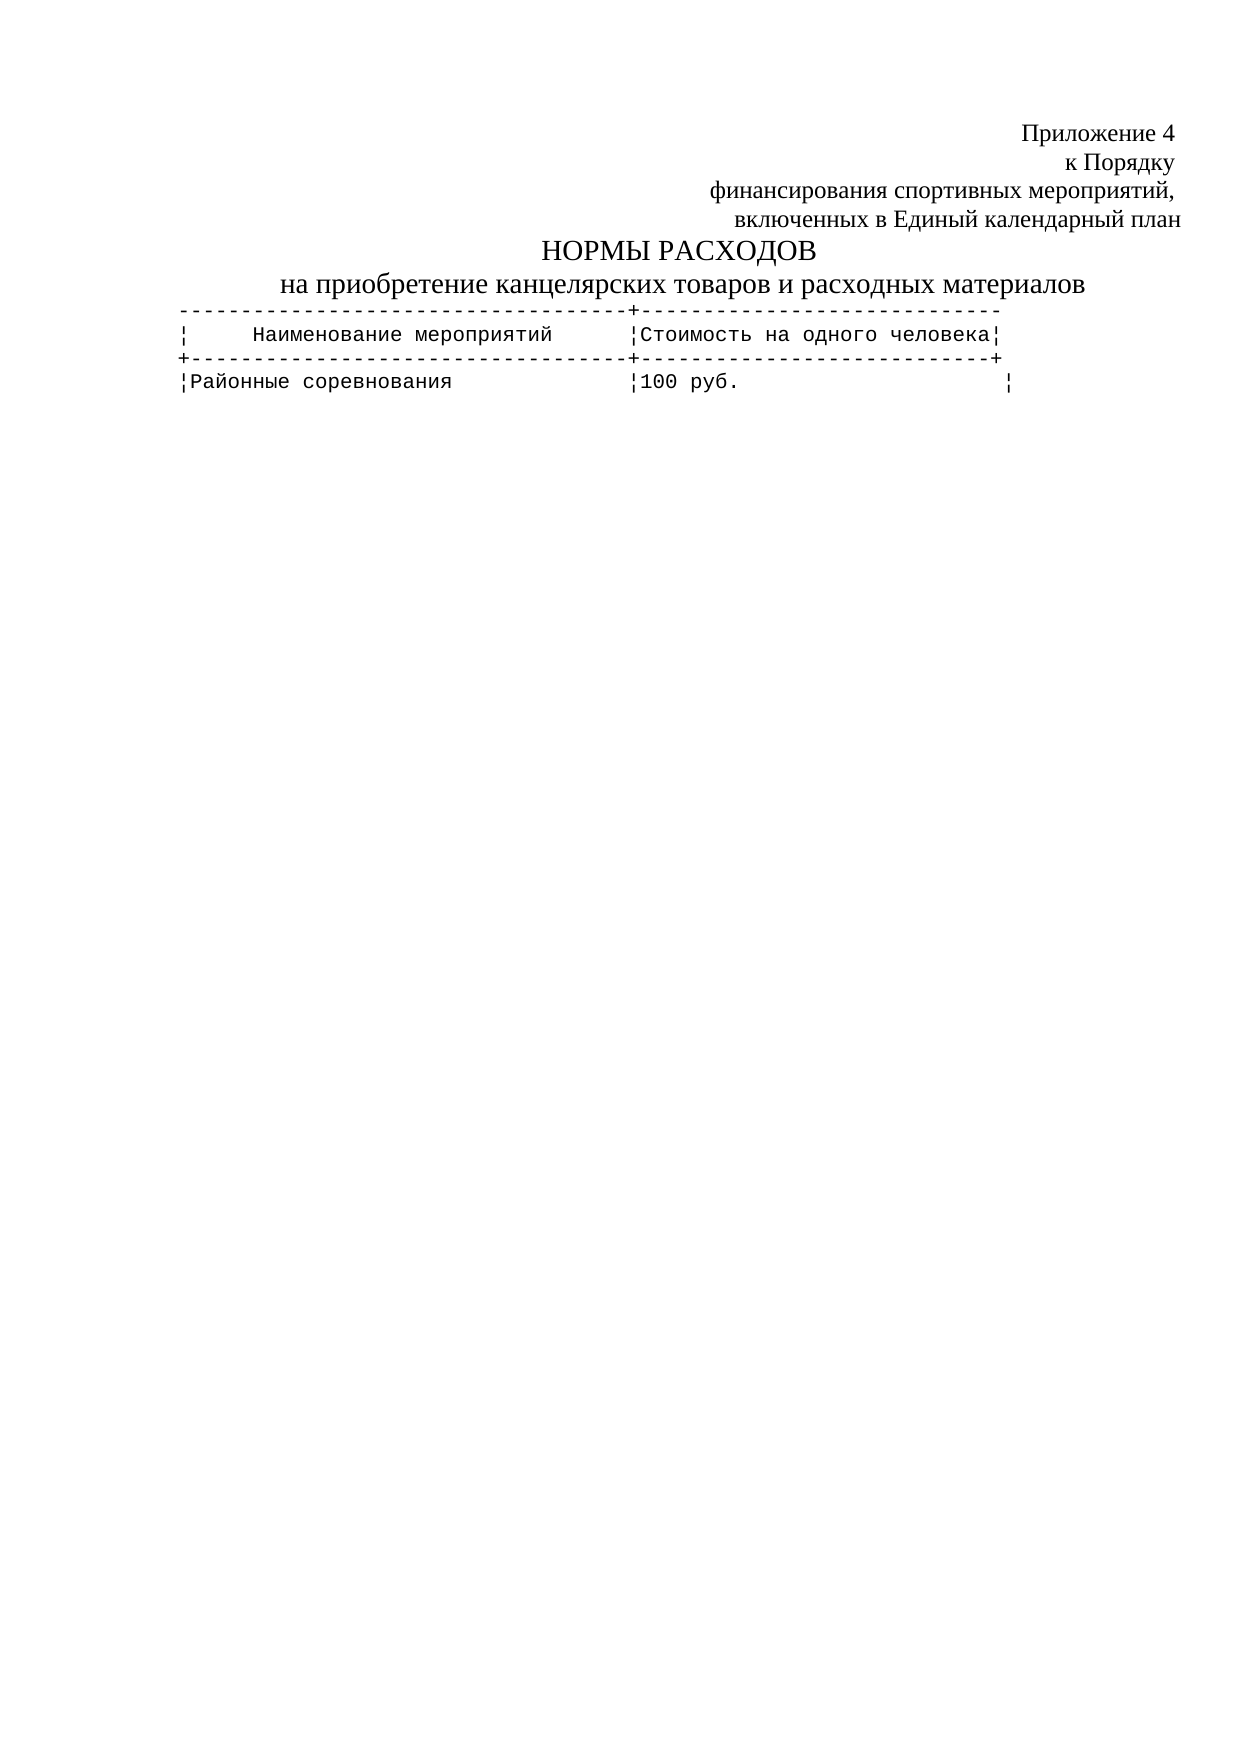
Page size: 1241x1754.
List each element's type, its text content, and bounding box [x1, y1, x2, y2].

subtitle на приобретение канцелярских товаров и расходных материалов [177, 267, 1181, 300]
text ¦ Наименование мероприятий ¦Стоимость на одного человека¦ [177, 324, 1181, 347]
text +-----------------------------------+----------------------------+ [177, 347, 1181, 371]
text ------------------------------------+----------------------------- [177, 300, 1181, 324]
text Приложение 4 к Порядку финансирования спортивных мероприятий, включенных в Единый календарный план [177, 118, 1181, 233]
subtitle НОРМЫ РАСХОДОВ [177, 233, 1181, 267]
text ¦Районные соревнования ¦100 руб. ¦ [177, 371, 1181, 395]
